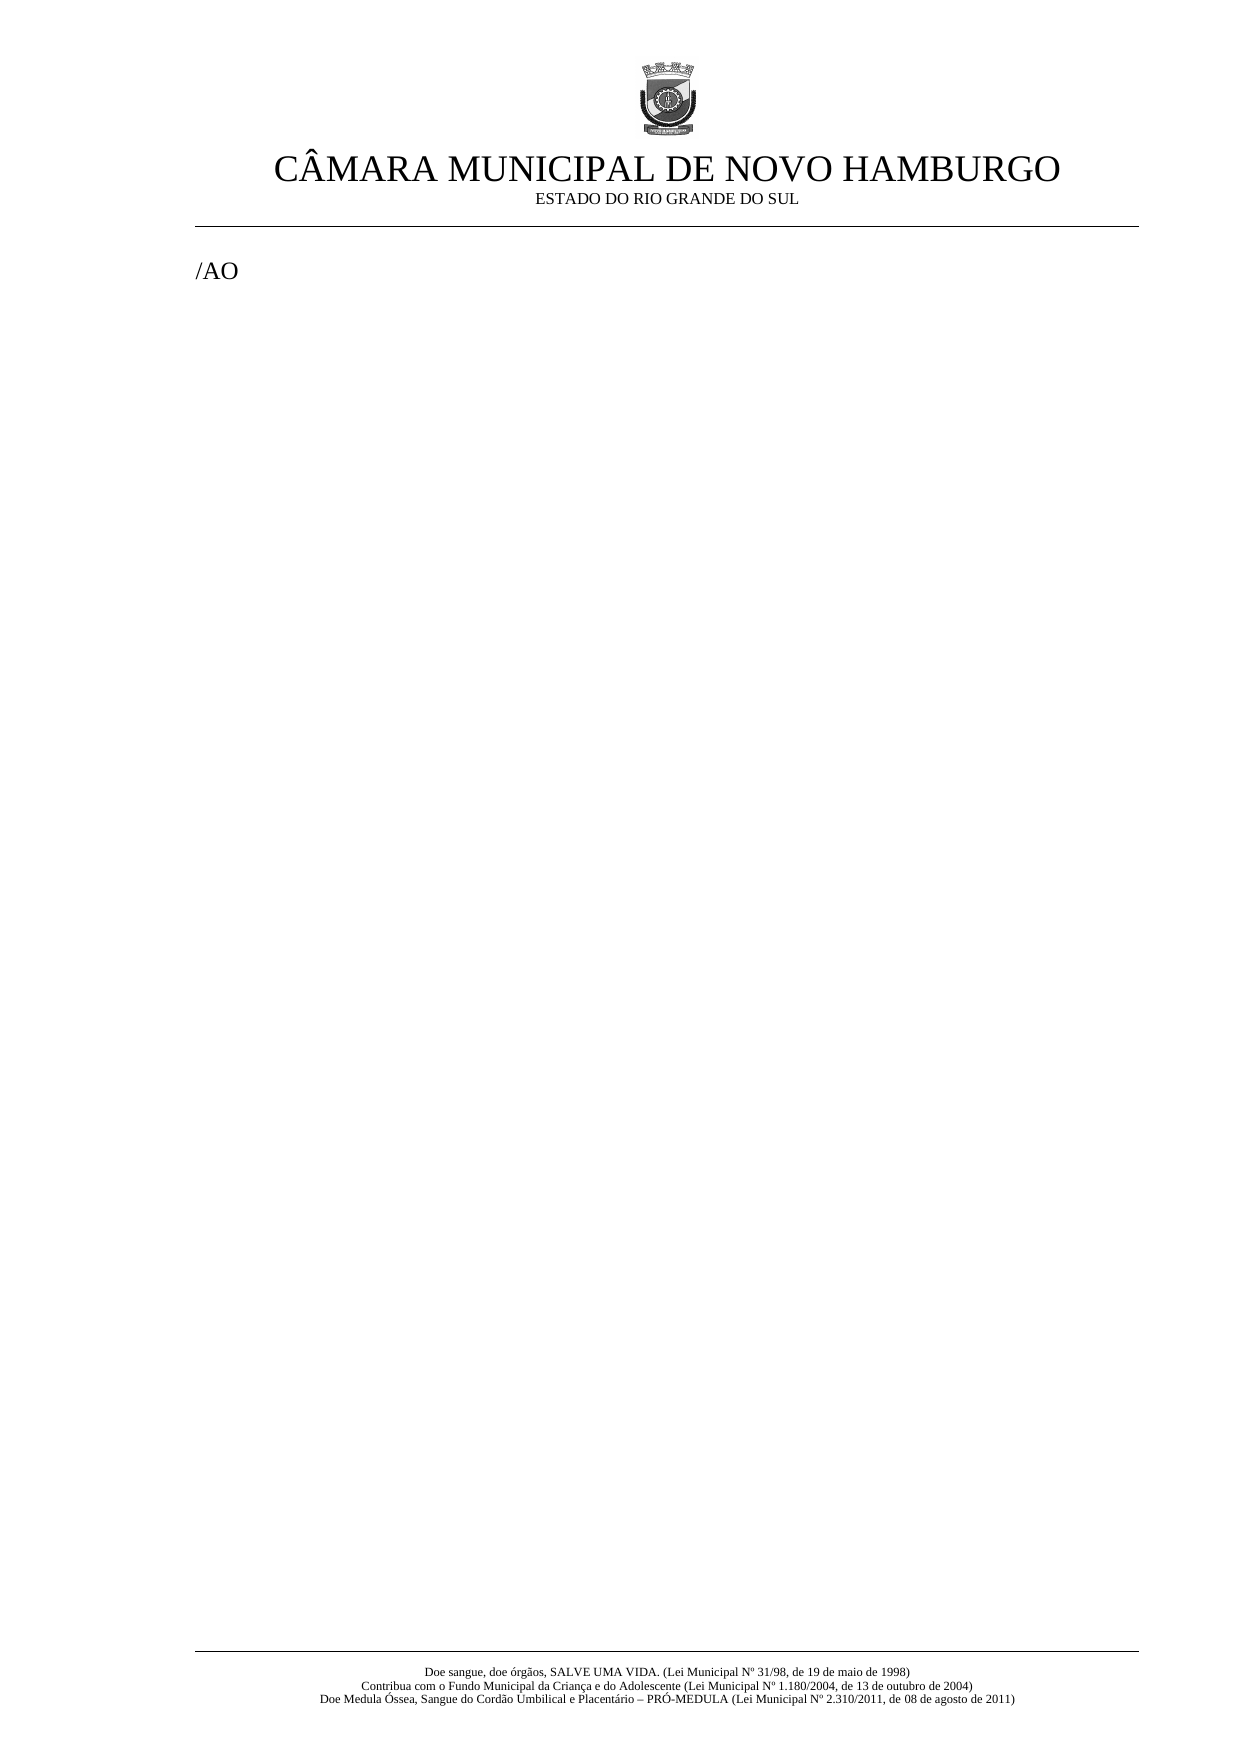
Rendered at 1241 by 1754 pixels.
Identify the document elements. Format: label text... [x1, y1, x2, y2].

text /AO [195, 257, 1139, 284]
